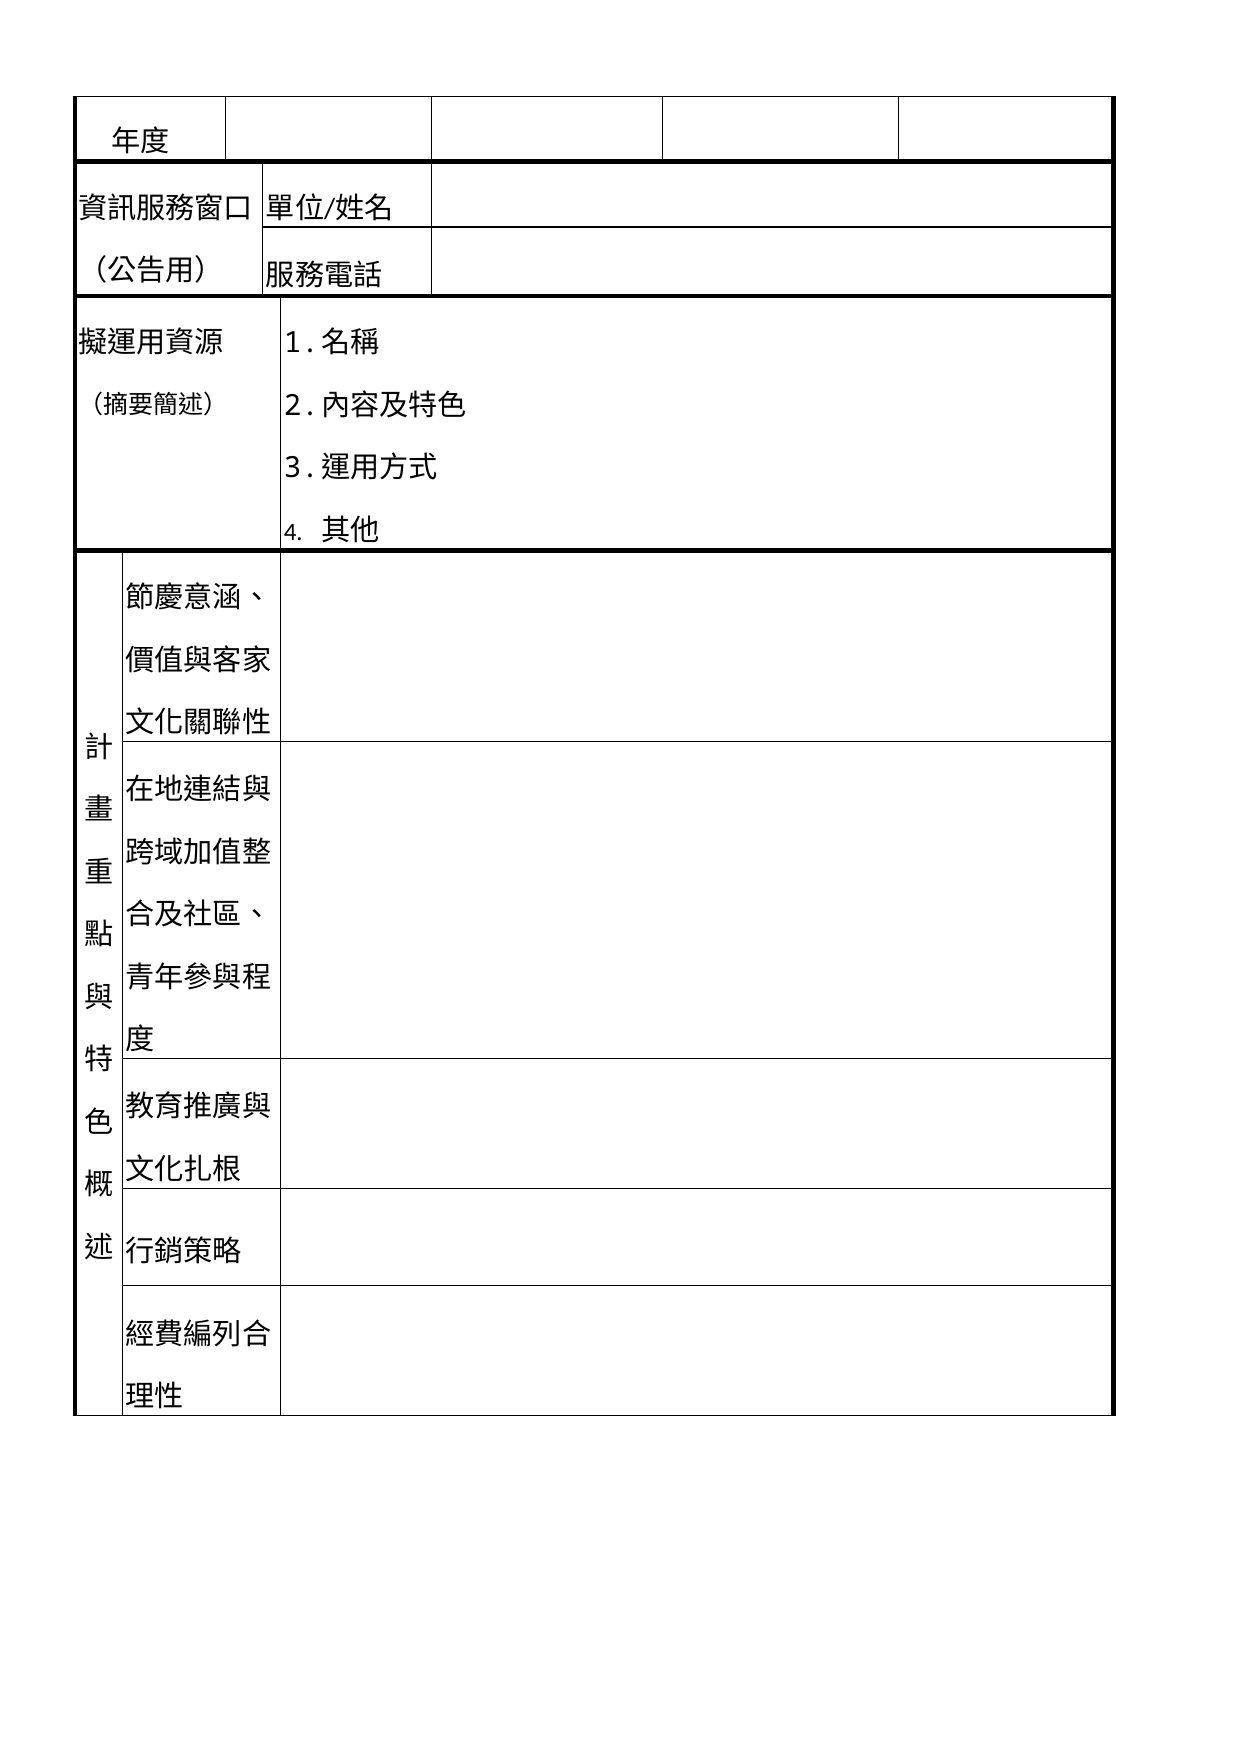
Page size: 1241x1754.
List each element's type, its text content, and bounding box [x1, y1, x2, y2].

table_cell 單位/姓名 [263, 164, 431, 226]
table_cell [281, 553, 1111, 741]
table_cell [432, 97, 662, 159]
table_cell 名稱 內容及特色 運用方式 其他 [281, 298, 1111, 548]
table_cell 教育推廣與文化扎根 [123, 1059, 280, 1187]
table_cell [663, 97, 898, 159]
table_cell 計畫重點與特色概述 [77, 553, 122, 1415]
table_cell 服務電話 [263, 228, 431, 294]
table_cell 經費編列合理性 [123, 1286, 280, 1415]
table_cell [899, 97, 1111, 159]
table_cell [432, 228, 1111, 294]
table_cell [226, 97, 431, 159]
table_cell [432, 164, 1111, 226]
table_cell [281, 1286, 1111, 1415]
table_cell 節慶意涵、價值與客家文化關聯性 [123, 553, 280, 741]
table_cell 資訊服務窗口 （公告用） [77, 164, 262, 294]
table_cell [281, 1059, 1111, 1187]
table_cell [281, 742, 1111, 1058]
table_cell 行銷策略 [123, 1189, 280, 1285]
table_cell 擬運用資源 （摘要簡述） [77, 298, 280, 548]
table_cell [281, 1189, 1111, 1285]
table_cell 在地連結與跨域加值整合及社區、青年參與程度 [123, 742, 280, 1058]
table_cell 年度 [77, 97, 225, 159]
